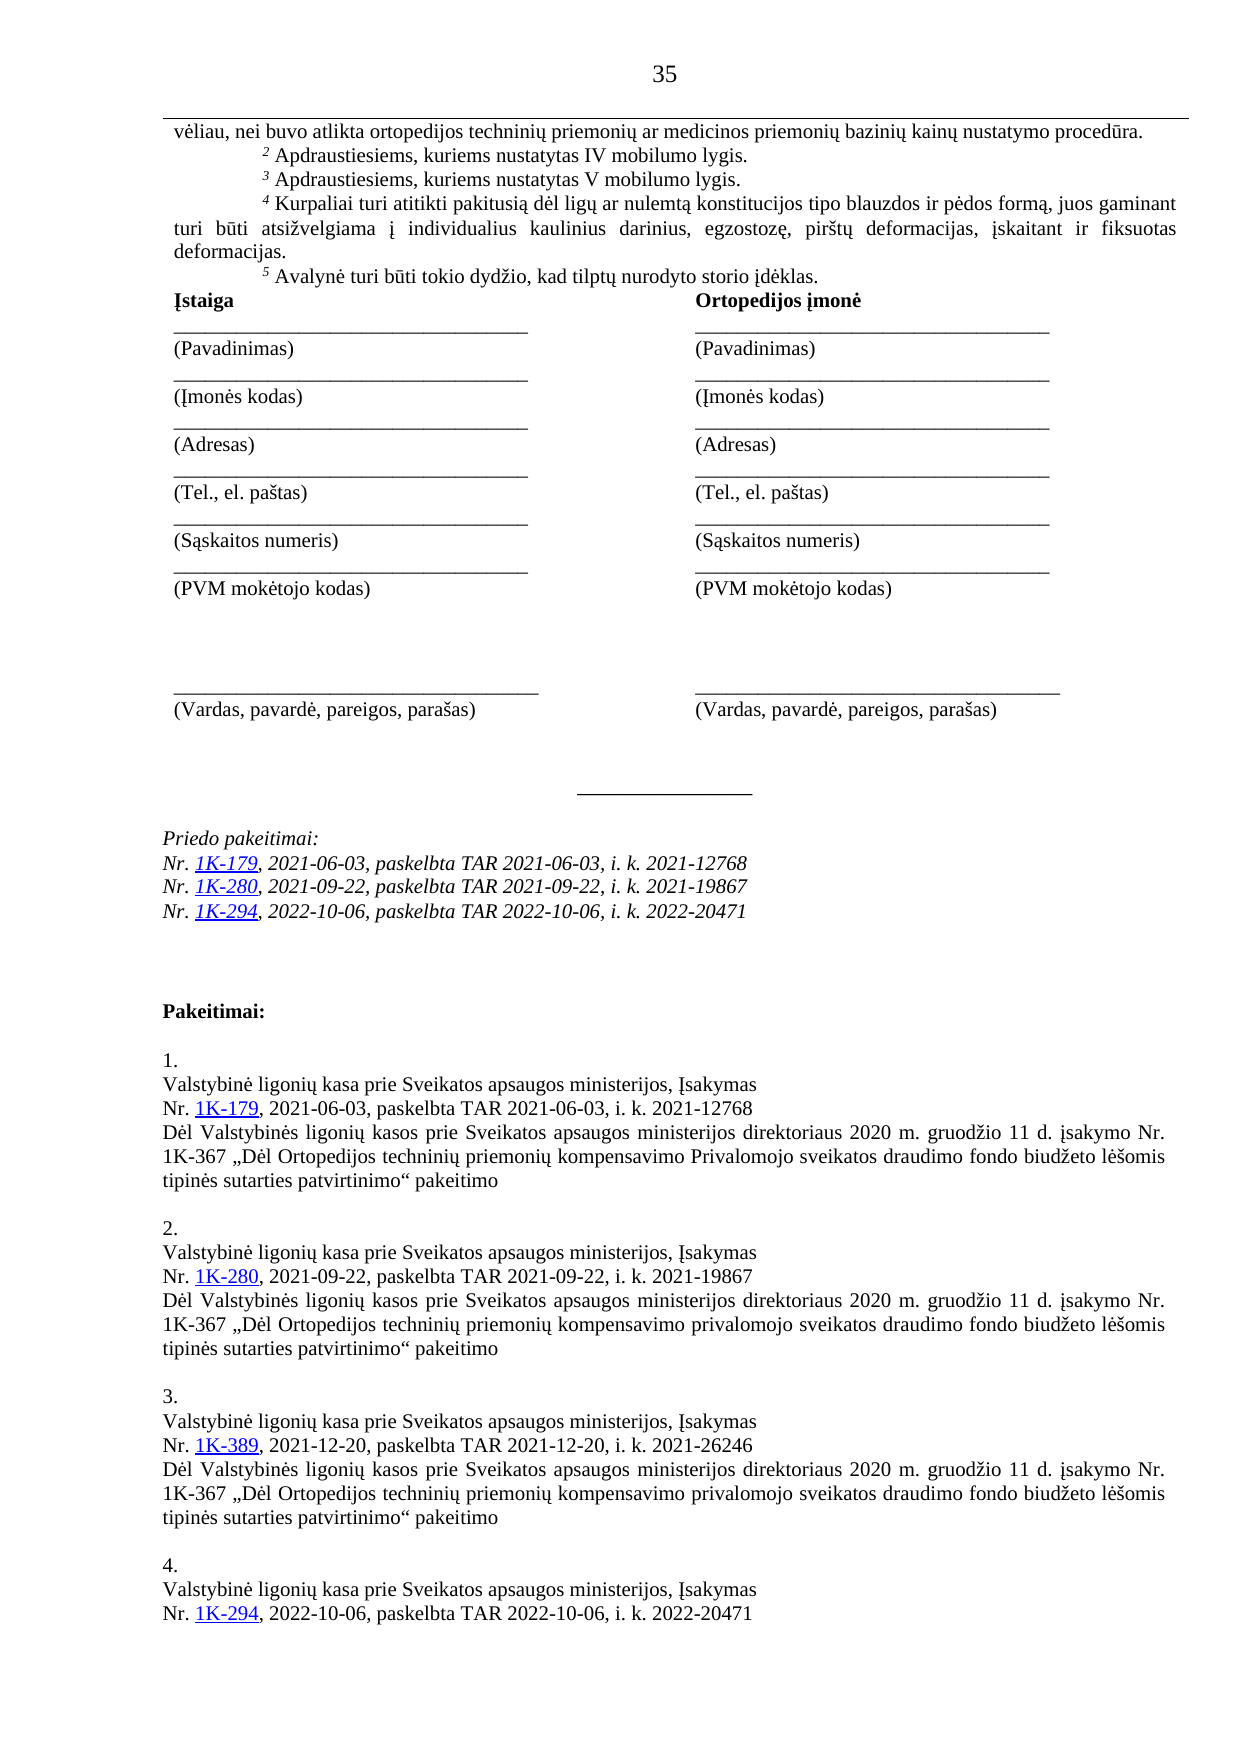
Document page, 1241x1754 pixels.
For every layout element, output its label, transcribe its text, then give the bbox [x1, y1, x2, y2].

text Valstybinė ligonių kasa prie Sveikatos apsaugos ministerijos, Įsakymas [162, 1408, 1167, 1433]
text Nr. 1K-294, 2022-10-06, paskelbta TAR 2022-10-06, i. k. 2022-20471 [162, 898, 1167, 923]
text Pakeitimai: [162, 999, 1167, 1023]
text Nr. 1K-179, 2021-06-03, paskelbta TAR 2021-06-03, i. k. 2021-12768 [162, 850, 1167, 874]
text ______________ [162, 769, 1167, 798]
text Nr. 1K-280, 2021-09-22, paskelbta TAR 2021-09-22, i. k. 2021-19867 [162, 874, 1167, 898]
text Nr. 1K-280, 2021-09-22, paskelbta TAR 2021-09-22, i. k. 2021-19867 [162, 1264, 1167, 1288]
text Nr. 1K-179, 2021-06-03, paskelbta TAR 2021-06-03, i. k. 2021-12768 [162, 1096, 1167, 1120]
table_cell Įstaiga __________________________________ (Pavadinimas) __________________________________ (Įmonės kodas) __________________________________ (Adresas) __________________________________ (Tel., el. paštas) __________________________________ (Sąskaitos numeris) __________________________________ (PVM mokėtojo kodas) ___________________________________ (Vardas, pavardė, pareigos, parašas) [163, 288, 684, 769]
text Nr. 1K-294, 2022-10-06, paskelbta TAR 2022-10-06, i. k. 2022-20471 [162, 1601, 1167, 1625]
text Valstybinė ligonių kasa prie Sveikatos apsaugos ministerijos, Įsakymas [162, 1240, 1167, 1264]
table_cell vėliau, nei buvo atlikta ortopedijos techninių priemonių ar medicinos priemonių bazinių kainų nustatymo procedūra. 2 Apdraustiesiems, kuriems nustatytas IV mobilumo lygis. 3 Apdraustiesiems, kuriems nustatytas V mobilumo lygis. 4 Kurpaliai turi atitikti pakitusią dėl ligų ar nulemtą konstitucijos tipo blauzdos ir pėdos formą, juos gaminant turi būti atsižvelgiama į individualius kaulinius darinius, egzostozę, pirštų deformacijas, įskaitant ir fiksuotas deformacijas. 5 Avalynė turi būti tokio dydžio, kad tilptų nurodyto storio įdėklas. [163, 119, 1189, 288]
table_cell Ortopedijos įmonė __________________________________ (Pavadinimas) __________________________________ (Įmonės kodas) __________________________________ (Adresas) __________________________________ (Tel., el. paštas) __________________________________ (Sąskaitos numeris) __________________________________ (PVM mokėtojo kodas) ___________________________________ (Vardas, pavardė, pareigos, parašas) [684, 288, 1170, 769]
text Priedo pakeitimai: [162, 826, 1167, 850]
table_cell [1170, 288, 1189, 769]
text Valstybinė ligonių kasa prie Sveikatos apsaugos ministerijos, Įsakymas [162, 1577, 1167, 1601]
text Dėl Valstybinės ligonių kasos prie Sveikatos apsaugos ministerijos direktoriaus 2020 m. gruodžio 11 d. įsakymo Nr. 1K-367 „Dėl Ortopedijos techninių priemonių kompensavimo privalomojo sveikatos draudimo fondo biudžeto lėšomis tipinės sutarties patvirtinimo“ pakeitimo [162, 1288, 1167, 1360]
text Valstybinė ligonių kasa prie Sveikatos apsaugos ministerijos, Įsakymas [162, 1072, 1167, 1096]
text Nr. 1K-389, 2021-12-20, paskelbta TAR 2021-12-20, i. k. 2021-26246 [162, 1433, 1167, 1457]
text 1. [162, 1048, 1167, 1072]
text 3. [162, 1384, 1167, 1408]
text Dėl Valstybinės ligonių kasos prie Sveikatos apsaugos ministerijos direktoriaus 2020 m. gruodžio 11 d. įsakymo Nr. 1K-367 „Dėl Ortopedijos techninių priemonių kompensavimo privalomojo sveikatos draudimo fondo biudžeto lėšomis tipinės sutarties patvirtinimo“ pakeitimo [162, 1457, 1167, 1529]
text 4. [162, 1553, 1167, 1577]
text 2. [162, 1216, 1167, 1240]
text Dėl Valstybinės ligonių kasos prie Sveikatos apsaugos ministerijos direktoriaus 2020 m. gruodžio 11 d. įsakymo Nr. 1K-367 „Dėl Ortopedijos techninių priemonių kompensavimo Privalomojo sveikatos draudimo fondo biudžeto lėšomis tipinės sutarties patvirtinimo“ pakeitimo [162, 1120, 1167, 1192]
